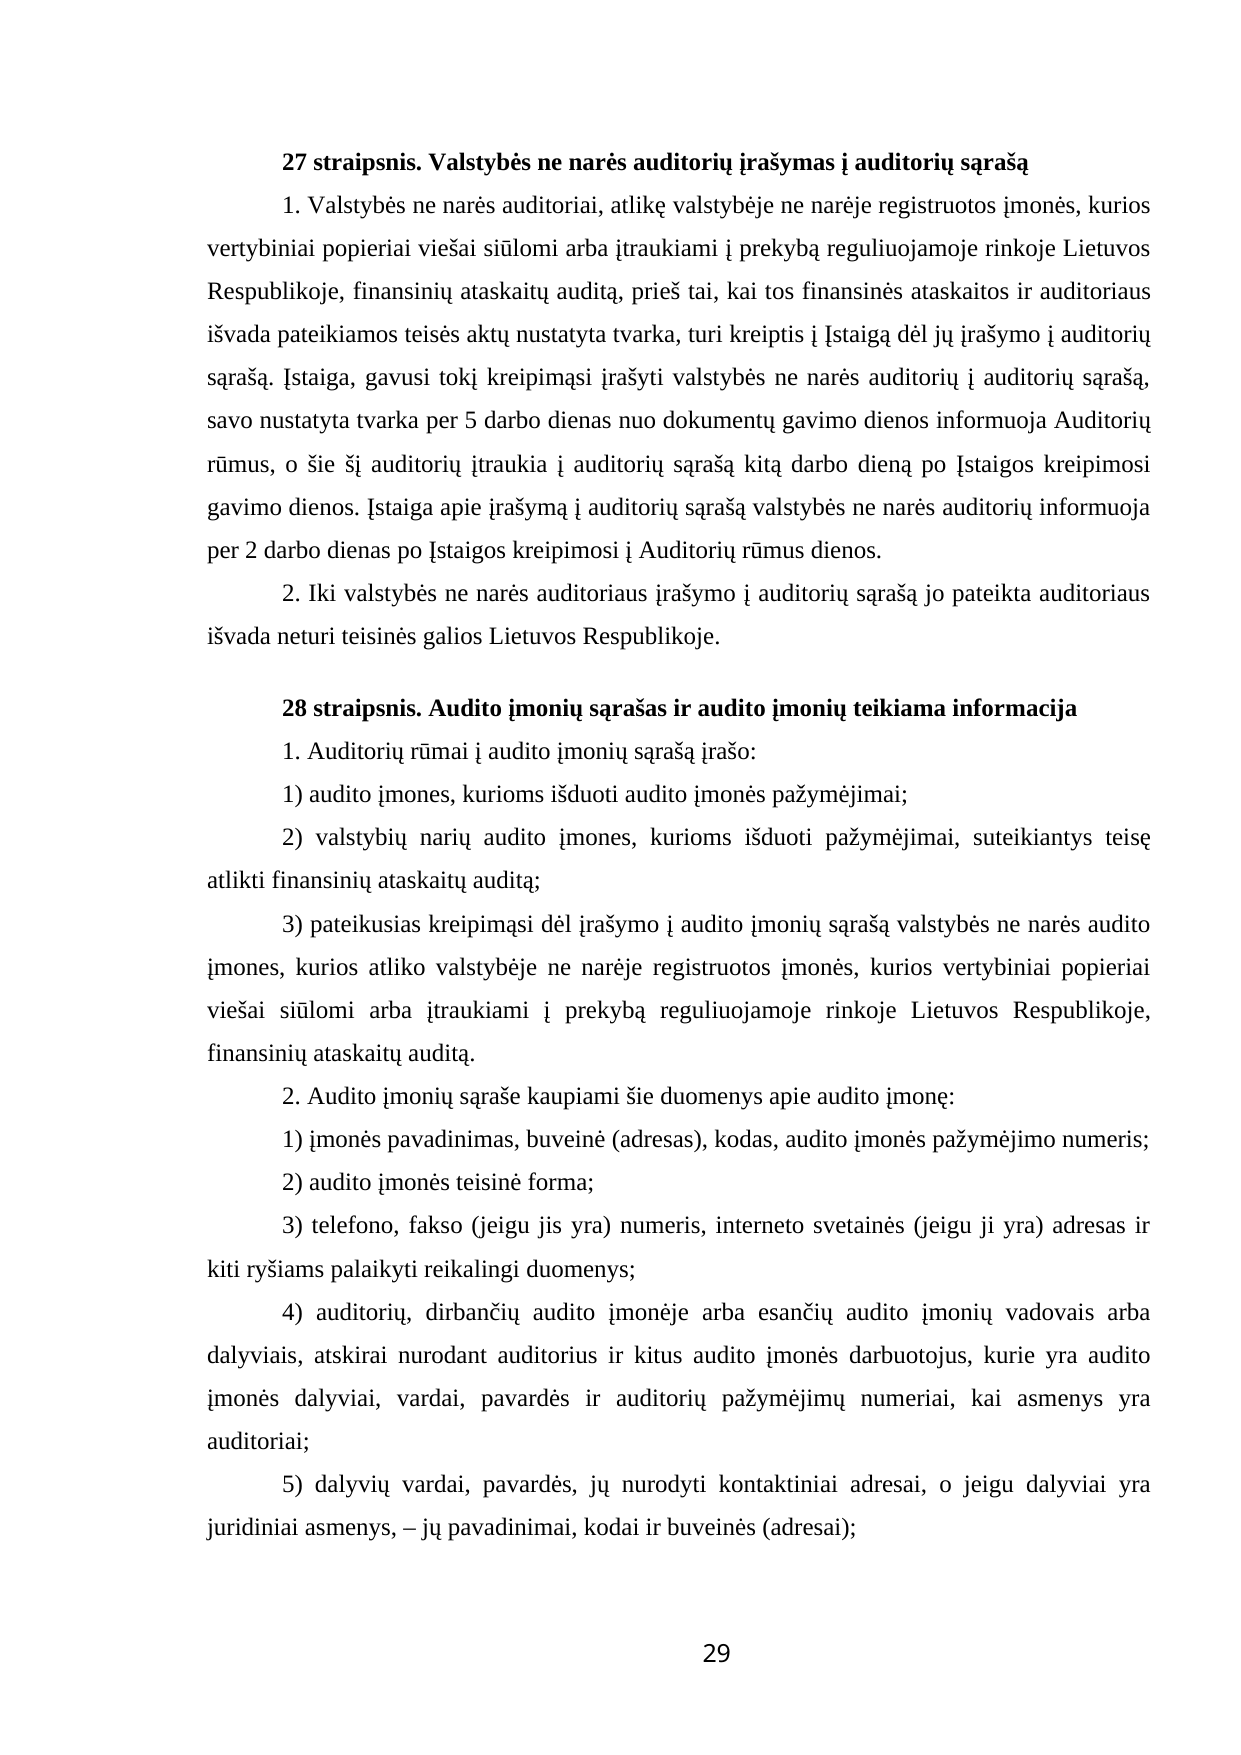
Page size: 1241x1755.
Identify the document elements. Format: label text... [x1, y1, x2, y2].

text 1. Auditorių rūmai į audito įmonių sąrašą įrašo: [207, 736, 1152, 765]
text 2. Iki valstybės ne narės auditoriaus įrašymo į auditorių sąrašą jo pateikta auditoriaus išvada neturi teisinės galios Lietuvos Respublikoje. [207, 578, 1152, 650]
text 1) audito įmones, kurioms išduoti audito įmonės pažymėjimai; [207, 779, 1152, 808]
text 4) auditorių, dirbančių audito įmonėje arba esančių audito įmonių vadovais arba dalyviais, atskirai nurodant auditorius ir kitus audito įmonės darbuotojus, kurie yra audito įmonės dalyviai, vardai, pavardės ir auditorių pažymėjimų numeriai, kai asmenys yra auditoriai; [207, 1297, 1152, 1455]
text 1) įmonės pavadinimas, buveinė (adresas), kodas, audito įmonės pažymėjimo numeris; [207, 1124, 1152, 1153]
text 2) audito įmonės teisinė forma; [207, 1167, 1152, 1196]
text 1. Valstybės ne narės auditoriai, atlikę valstybėje ne narėje registruotos įmonės, kurios vertybiniai popieriai viešai siūlomi arba įtraukiami į prekybą reguliuojamoje rinkoje Lietuvos Respublikoje, finansinių ataskaitų auditą, prieš tai, kai tos finansinės ataskaitos ir auditoriaus išvada pateikiamos teisės aktų nustatyta tvarka, turi kreiptis į Įstaigą dėl jų įrašymo į auditorių sąrašą. Įstaiga, gavusi tokį kreipimąsi įrašyti valstybės ne narės auditorių į auditorių sąrašą, savo nustatyta tvarka per 5 darbo dienas nuo dokumentų gavimo dienos informuoja Auditorių rūmus, o šie šį auditorių įtraukia į auditorių sąrašą kitą darbo dieną po Įstaigos kreipimosi gavimo dienos. Įstaiga apie įrašymą į auditorių sąrašą valstybės ne narės auditorių informuoja per 2 darbo dienas po Įstaigos kreipimosi į Auditorių rūmus dienos. [207, 190, 1152, 564]
text 3) pateikusias kreipimąsi dėl įrašymo į audito įmonių sąrašą valstybės ne narės audito įmones, kurios atliko valstybėje ne narėje registruotos įmonės, kurios vertybiniai popieriai viešai siūlomi arba įtraukiami į prekybą reguliuojamoje rinkoje Lietuvos Respublikoje, finansinių ataskaitų auditą. [207, 909, 1152, 1067]
text 2. Audito įmonių sąraše kaupiami šie duomenys apie audito įmonę: [207, 1081, 1152, 1110]
text 2) valstybių narių audito įmones, kurioms išduoti pažymėjimai, suteikiantys teisę atlikti finansinių ataskaitų auditą; [207, 822, 1152, 894]
text 28 straipsnis. Audito įmonių sąrašas ir audito įmonių teikiama informacija [207, 693, 1152, 722]
text 27 straipsnis. Valstybės ne narės auditorių įrašymas į auditorių sąrašą [207, 147, 1152, 176]
text 3) telefono, fakso (jeigu jis yra) numeris, interneto svetainės (jeigu ji yra) adresas ir kiti ryšiams palaikyti reikalingi duomenys; [207, 1211, 1152, 1282]
text 5) dalyvių vardai, pavardės, jų nurodyti kontaktiniai adresai, o jeigu dalyviai yra juridiniai asmenys, – jų pavadinimai, kodai ir buveinės (adresai); [207, 1469, 1152, 1541]
